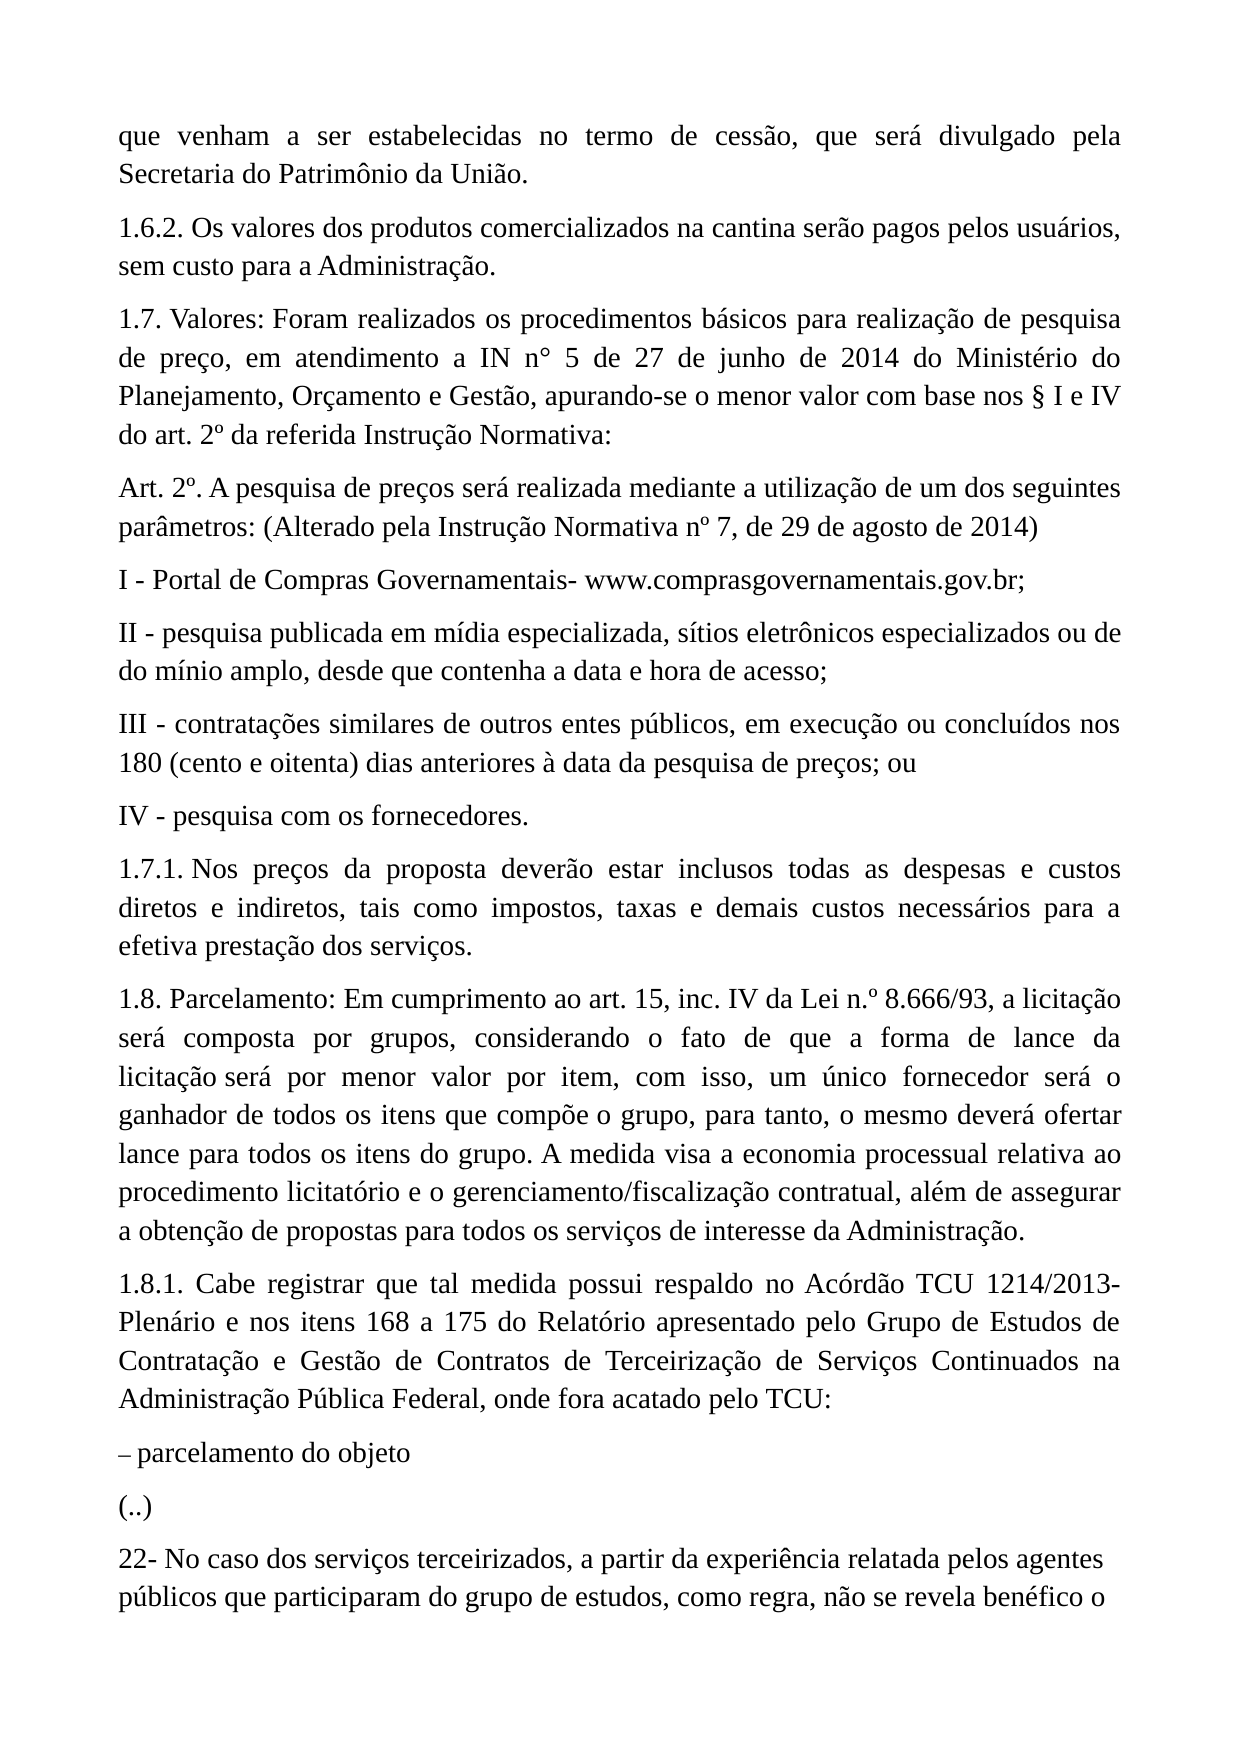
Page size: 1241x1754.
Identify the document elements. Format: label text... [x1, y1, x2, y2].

text 1.6.2. Os valores dos produtos comercializados na cantina serão pagos pelos usuários, sem custo para a Administração. [118, 210, 1122, 282]
text II - pesquisa publicada em mídia especializada, sítios eletrônicos especializados ou de do mínio amplo, desde que contenha a data e hora de acesso; [118, 615, 1122, 687]
text – parcelamento do objeto [118, 1435, 1122, 1468]
text I - Portal de Compras Governamentais- www.comprasgovernamentais.gov.br; [118, 562, 1122, 595]
text que venham a ser estabelecidas no termo de cessão, que será divulgado pela Secretaria do Patrimônio da União. [118, 118, 1122, 190]
text 1.8. Parcelamento: Em cumprimento ao art. 15, inc. IV da Lei n.º 8.666/93, a licitação será composta por grupos, considerando o fato de que a forma de lance da licitação será por menor valor por item, com isso, um único fornecedor será o ganhador de todos os itens que compõe o grupo, para tanto, o mesmo deverá ofertar lance para todos os itens do grupo. A medida visa a economia processual relativa ao procedimento licitatório e o gerenciamento/fiscalização contratual, além de assegurar a obtenção de propostas para todos os serviços de interesse da Administração. [118, 982, 1122, 1246]
text 1.7. Valores: Foram realizados os procedimentos básicos para realização de pesquisa de preço, em atendimento a IN n° 5 de 27 de junho de 2014 do Ministério do Planejamento, Orçamento e Gestão, apurando-se o menor valor com base nos § I e IV do art. 2º da referida Instrução Normativa: [118, 301, 1122, 451]
text III - contratações similares de outros entes públicos, em execução ou concluídos nos 180 (cento e oitenta) dias anteriores à data da pesquisa de preços; ou [118, 707, 1122, 779]
text IV - pesquisa com os fornecedores. [118, 798, 1122, 832]
text 1.8.1. Cabe registrar que tal medida possui respaldo no Acórdão TCU 1214/2013-Plenário e nos itens 168 a 175 do Relatório apresentado pelo Grupo de Estudos de Contratação e Gestão de Contratos de Terceirização de Serviços Continuados na Administração Pública Federal, onde fora acatado pelo TCU: [118, 1266, 1122, 1415]
text Art. 2º. A pesquisa de preços será realizada mediante a utilização de um dos seguintes parâmetros: (Alterado pela Instrução Normativa nº 7, de 29 de agosto de 2014) [118, 470, 1122, 542]
text 22- No caso dos serviços terceirizados, a partir da experiência relatada pelos agentes públicos que participaram do grupo de estudos, como regra, não se revela benéfico o [118, 1541, 1122, 1613]
text (..) [118, 1488, 1122, 1521]
text 1.7.1. Nos preços da proposta deverão estar inclusos todas as despesas e custos diretos e indiretos, tais como impostos, taxas e demais custos necessários para a efetiva prestação dos serviços. [118, 851, 1122, 962]
